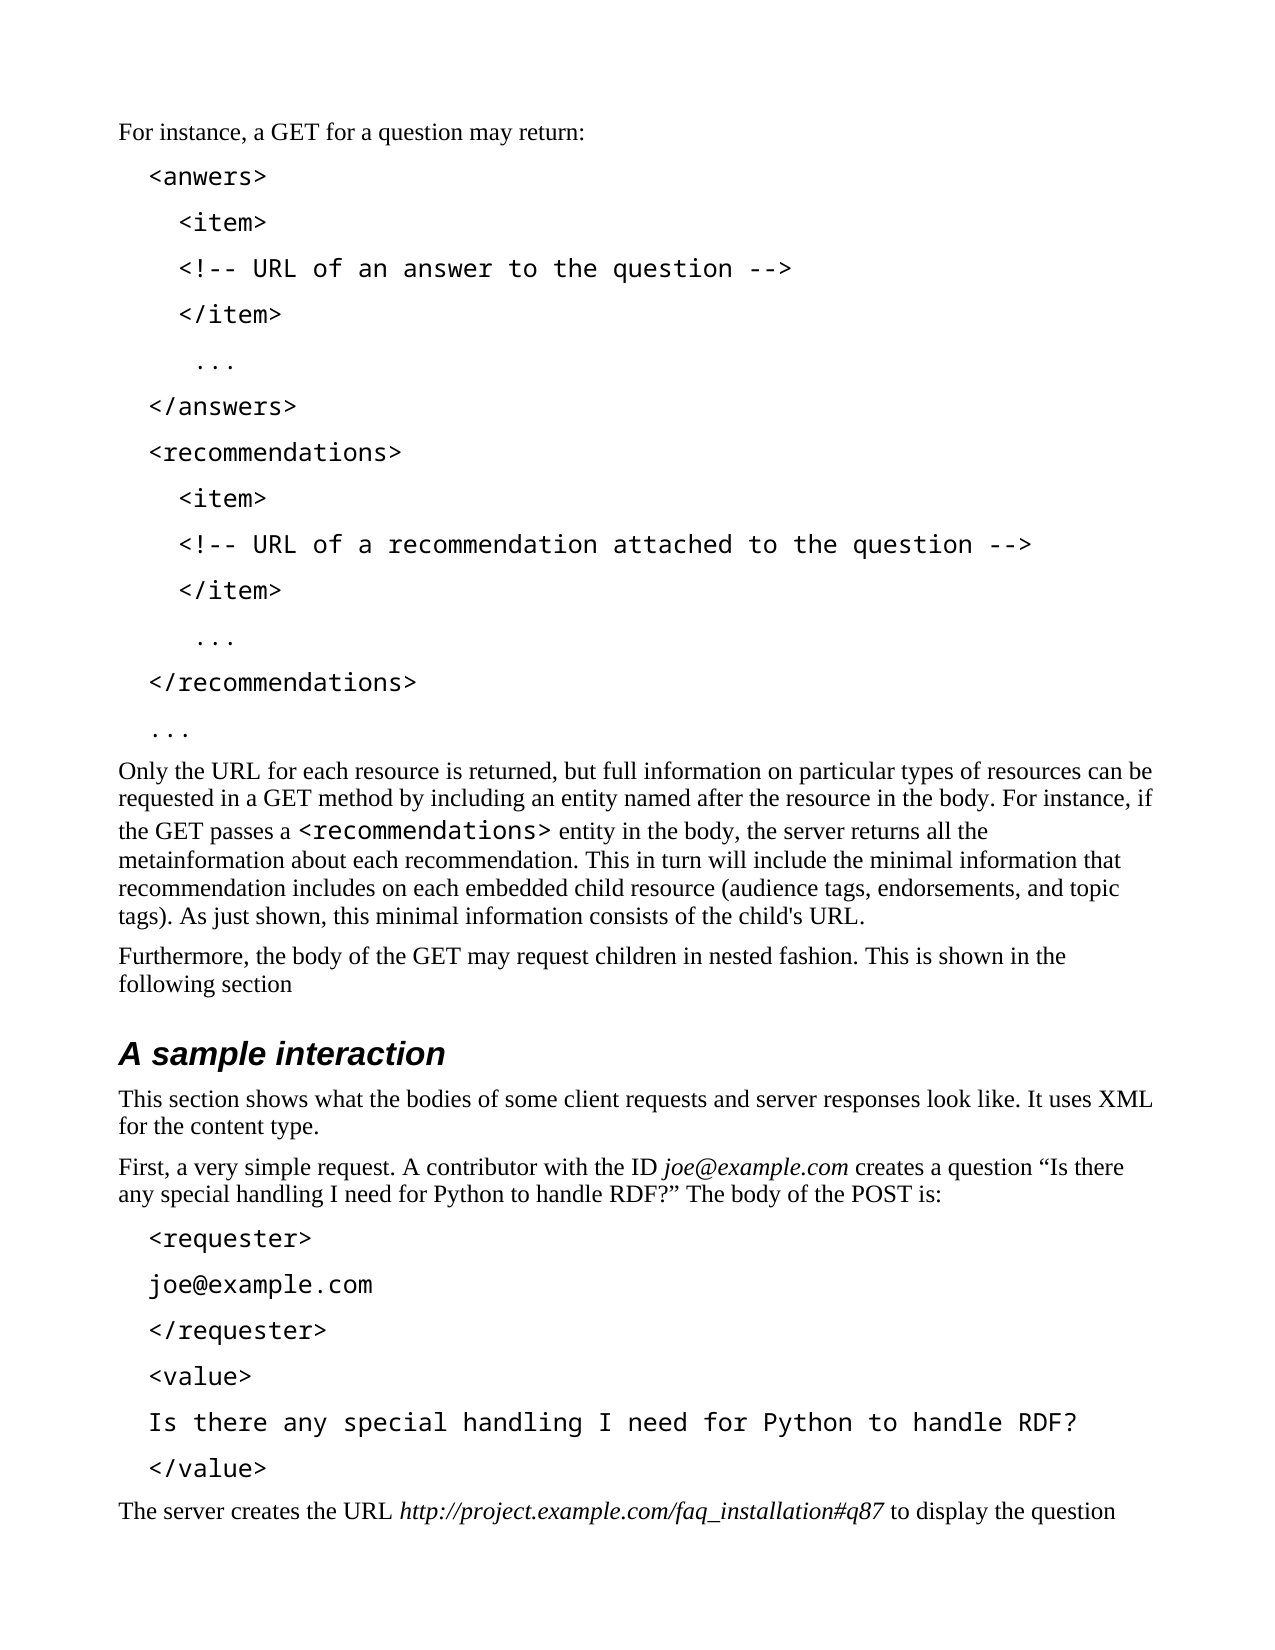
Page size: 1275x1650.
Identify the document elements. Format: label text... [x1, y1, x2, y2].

text <!-- URL of an answer to the question --> [148, 250, 1157, 284]
text <requester> [148, 1221, 1157, 1254]
text ... [148, 711, 1157, 745]
text </answers> [148, 388, 1157, 423]
text </value> [148, 1451, 1157, 1485]
text Furthermore, the body of the GET may request children in nested fashion. This is shown in the following section [118, 942, 1157, 997]
text </recommendations> [148, 665, 1157, 699]
text First, a very simple request. A contributor with the ID joe@example.com creates a question “Is there any special handling I need for Python to handle RDF?” The body of the POST is: [118, 1153, 1157, 1208]
text The server creates the URL http://project.example.com/faq_installation#q87 to display the question [118, 1497, 1157, 1524]
text </requester> [148, 1313, 1157, 1347]
text For instance, a GET for a question may return: [118, 118, 1157, 146]
text Is there any special handling I need for Python to handle RDF? [148, 1405, 1157, 1439]
text joe@example.com [148, 1267, 1157, 1301]
text ... [148, 342, 1157, 377]
text <anwers> [148, 158, 1157, 192]
text <!-- URL of a recommendation attached to the question --> [148, 527, 1157, 561]
text <value> [148, 1359, 1157, 1393]
text </item> [148, 296, 1157, 331]
text Only the URL for each resource is returned, but full information on particular types of resources can be requested in a GET method by including an entity named after the resource in the body. For instance, if the GET passes a <recommendations> entity in the body, the server returns all the metainformation about each recommendation. This in turn will include the minimal information that recommendation includes on each embedded child resource (audience tags, endorsements, and topic tags). As just shown, this minimal information consists of the child's URL. [118, 757, 1157, 929]
text This section shows what the bodies of some client requests and server responses look like. It uses XML for the content type. [118, 1085, 1157, 1140]
text </item> [148, 573, 1157, 607]
text <item> [148, 204, 1157, 238]
text ... [148, 619, 1157, 653]
text <recommendations> [148, 434, 1157, 469]
text <item> [148, 481, 1157, 515]
subtitle A sample interaction [118, 1035, 1157, 1072]
